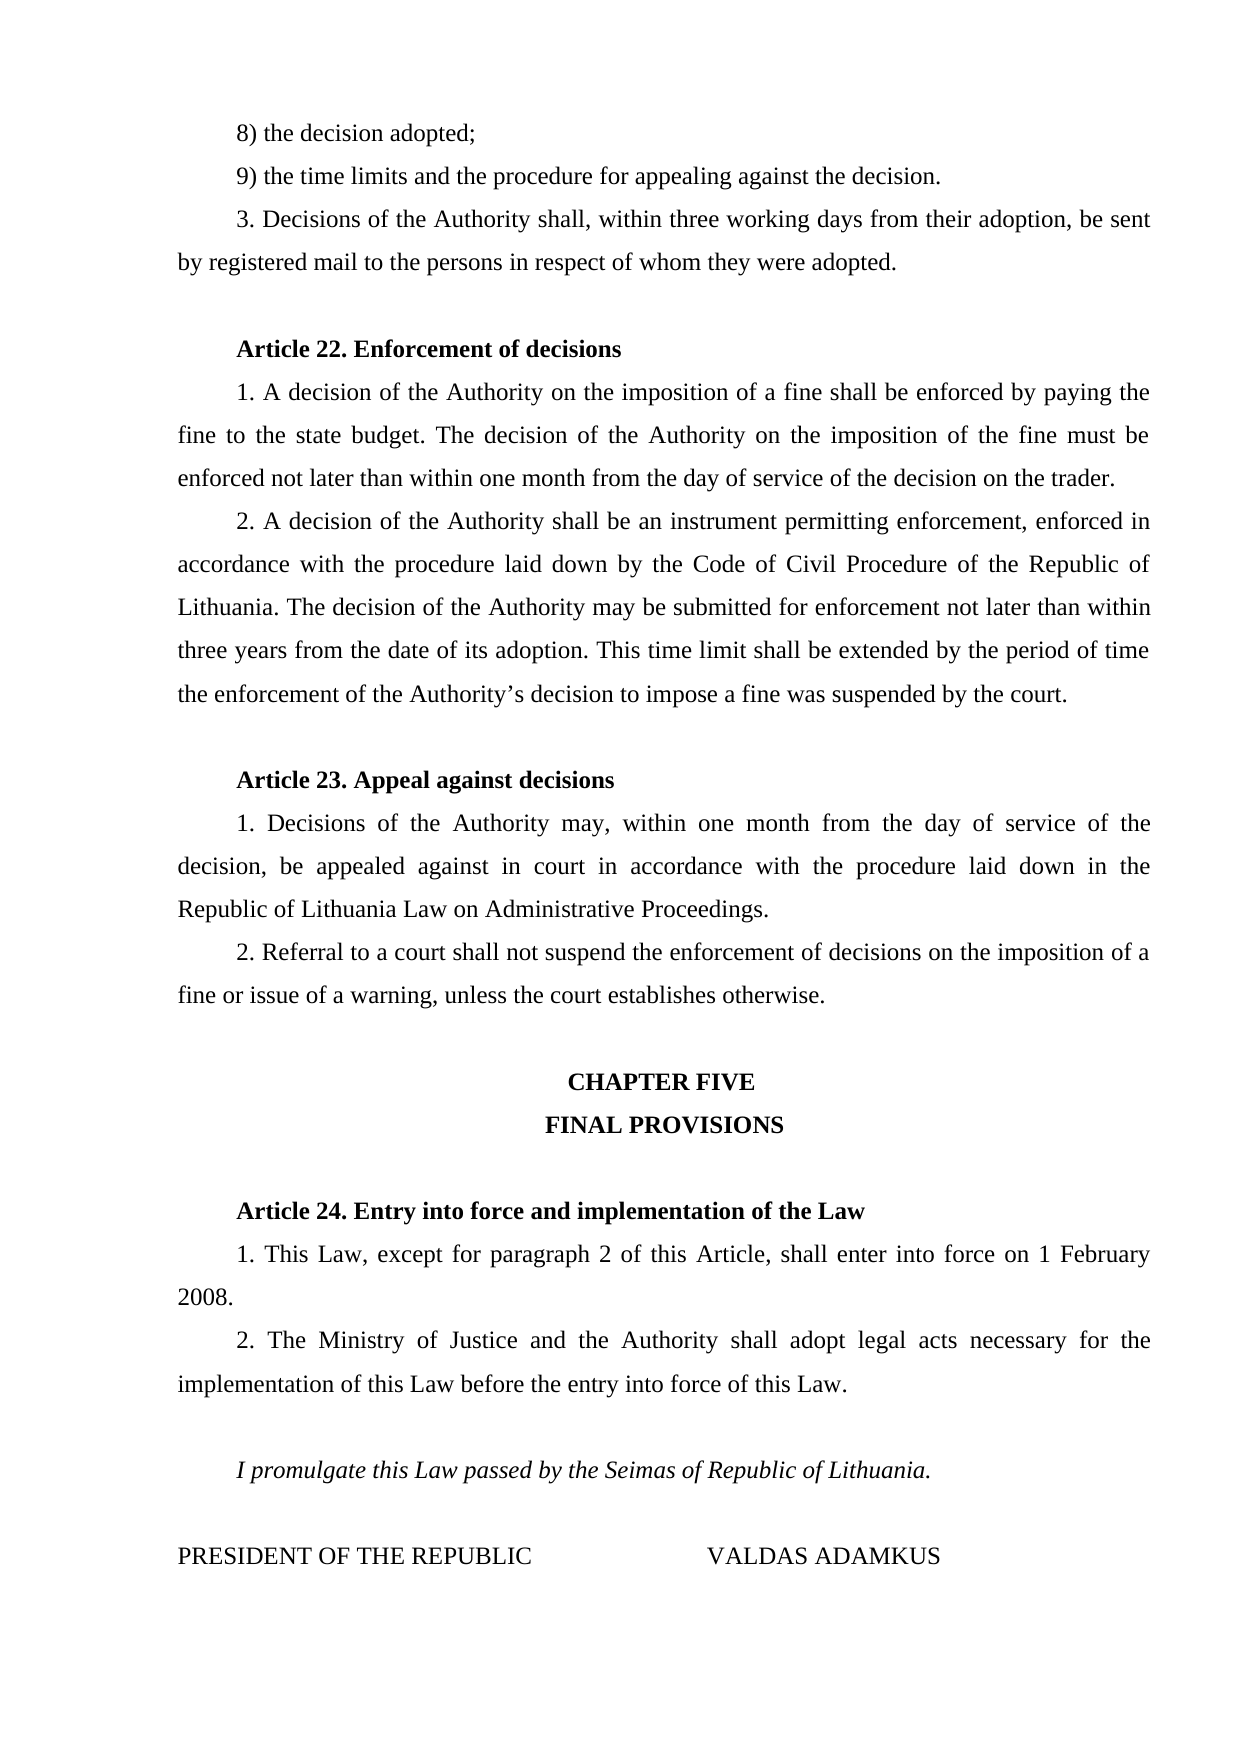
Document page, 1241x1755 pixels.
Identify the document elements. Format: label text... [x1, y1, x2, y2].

text Article 24. Entry into force and implementation of the Law [177, 1196, 1152, 1225]
text 9) the time limits and the procedure for appealing against the decision. [177, 161, 1152, 190]
text PRESIDENT OF THE REPUBLIC VALDAS ADAMKUS [177, 1541, 1152, 1613]
text 2. The Ministry of Justice and the Authority shall adopt legal acts necessary for the implementation of this Law before the entry into force of this Law. [177, 1326, 1152, 1397]
text I promulgate this Law passed by the Seimas of Republic of Lithuania. [177, 1455, 1152, 1484]
text Article 22. Enforcement of decisions [177, 334, 1152, 362]
text 3. Decisions of the Authority shall, within three working days from their adoption, be sent by registered mail to the persons in respect of whom they were adopted. [177, 204, 1152, 276]
text Article 23. Appeal against decisions [177, 765, 1152, 794]
text 1. Decisions of the Authority may, within one month from the day of service of the decision, be appealed against in court in accordance with the procedure laid down in the Republic of Lithuania Law on Administrative Proceedings. [177, 808, 1152, 923]
text 2. Referral to a court shall not suspend the enforcement of decisions on the imposition of a fine or issue of a warning, unless the court establishes otherwise. [177, 937, 1152, 1009]
text FINAL PROVISIONS [177, 1110, 1152, 1139]
text 1. This Law, except for paragraph 2 of this Article, shall enter into force on 1 February 2008. [177, 1239, 1152, 1311]
text CHAPTER FIVE [177, 1067, 1152, 1096]
text 8) the decision adopted; [177, 118, 1152, 147]
text 1. A decision of the Authority on the imposition of a fine shall be enforced by paying the fine to the state budget. The decision of the Authority on the imposition of the fine must be enforced not later than within one month from the day of service of the decision on the trader. [177, 377, 1152, 492]
text 2. A decision of the Authority shall be an instrument permitting enforcement, enforced in accordance with the procedure laid down by the Code of Civil Procedure of the Republic of Lithuania. The decision of the Authority may be submitted for enforcement not later than within three years from the date of its adoption. This time limit shall be extended by the period of time the enforcement of the Authority’s decision to impose a fine was suspended by the court. [177, 506, 1152, 707]
